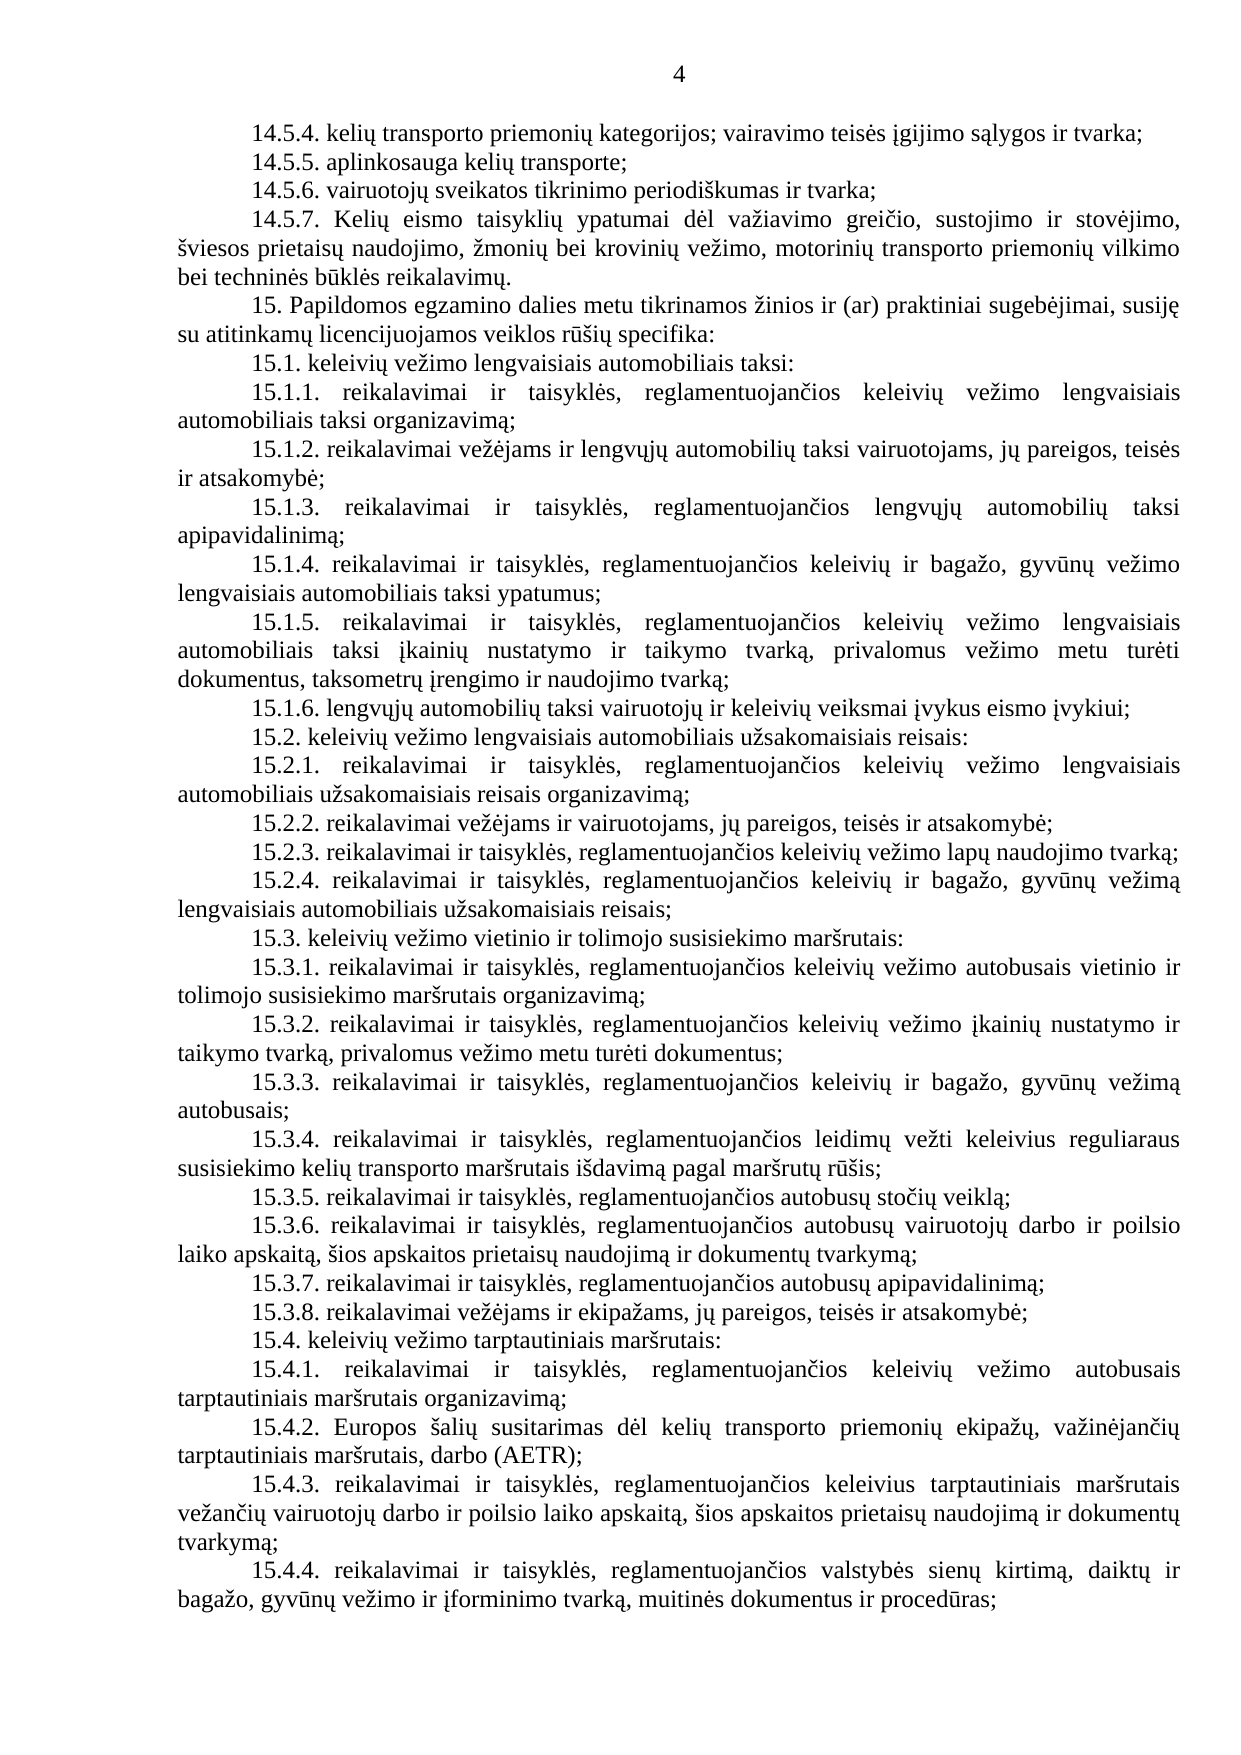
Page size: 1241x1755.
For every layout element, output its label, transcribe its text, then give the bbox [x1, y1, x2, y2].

text 15.4.4. reikalavimai ir taisyklės, reglamentuojančios valstybės sienų kirtimą, daiktų ir bagažo, gyvūnų vežimo ir įforminimo tvarką, muitinės dokumentus ir procedūras; [177, 1556, 1181, 1613]
text 14.5.6. vairuotojų sveikatos tikrinimo periodiškumas ir tvarka; [177, 176, 1181, 204]
text 15.2. keleivių vežimo lengvaisiais automobiliais užsakomaisiais reisais: [177, 722, 1181, 751]
text 15.4.2. Europos šalių susitarimas dėl kelių transporto priemonių ekipažų, važinėjančių tarptautiniais maršrutais, darbo (AETR); [177, 1412, 1181, 1469]
text 15.2.2. reikalavimai vežėjams ir vairuotojams, jų pareigos, teisės ir atsakomybė; [177, 808, 1181, 837]
text 15.3.6. reikalavimai ir taisyklės, reglamentuojančios autobusų vairuotojų darbo ir poilsio laiko apskaitą, šios apskaitos prietaisų naudojimą ir dokumentų tvarkymą; [177, 1211, 1181, 1268]
text 15.3.1. reikalavimai ir taisyklės, reglamentuojančios keleivių vežimo autobusais vietinio ir tolimojo susisiekimo maršrutais organizavimą; [177, 952, 1181, 1009]
text 15.3.5. reikalavimai ir taisyklės, reglamentuojančios autobusų stočių veiklą; [177, 1182, 1181, 1211]
text 15.1.3. reikalavimai ir taisyklės, reglamentuojančios lengvųjų automobilių taksi apipavidalinimą; [177, 492, 1181, 549]
text 15.1.5. reikalavimai ir taisyklės, reglamentuojančios keleivių vežimo lengvaisiais automobiliais taksi įkainių nustatymo ir taikymo tvarką, privalomus vežimo metu turėti dokumentus, taksometrų įrengimo ir naudojimo tvarką; [177, 607, 1181, 693]
text 15.1.1. reikalavimai ir taisyklės, reglamentuojančios keleivių vežimo lengvaisiais automobiliais taksi organizavimą; [177, 377, 1181, 434]
text 15.3. keleivių vežimo vietinio ir tolimojo susisiekimo maršrutais: [177, 923, 1181, 952]
text 14.5.7. Kelių eismo taisyklių ypatumai dėl važiavimo greičio, sustojimo ir stovėjimo, šviesos prietaisų naudojimo, žmonių bei krovinių vežimo, motorinių transporto priemonių vilkimo bei techninės būklės reikalavimų. [177, 204, 1181, 291]
text 15.1.6. lengvųjų automobilių taksi vairuotojų ir keleivių veiksmai įvykus eismo įvykiui; [177, 693, 1181, 722]
text 15.2.3. reikalavimai ir taisyklės, reglamentuojančios keleivių vežimo lapų naudojimo tvarką; [177, 837, 1181, 866]
text 15.4. keleivių vežimo tarptautiniais maršrutais: [177, 1326, 1181, 1354]
text 15.3.8. reikalavimai vežėjams ir ekipažams, jų pareigos, teisės ir atsakomybė; [177, 1297, 1181, 1326]
text 15.1.4. reikalavimai ir taisyklės, reglamentuojančios keleivių ir bagažo, gyvūnų vežimo lengvaisiais automobiliais taksi ypatumus; [177, 549, 1181, 607]
text 15.1. keleivių vežimo lengvaisiais automobiliais taksi: [177, 348, 1181, 377]
text 15.2.1. reikalavimai ir taisyklės, reglamentuojančios keleivių vežimo lengvaisiais automobiliais užsakomaisiais reisais organizavimą; [177, 751, 1181, 808]
text 15.2.4. reikalavimai ir taisyklės, reglamentuojančios keleivių ir bagažo, gyvūnų vežimą lengvaisiais automobiliais užsakomaisiais reisais; [177, 866, 1181, 923]
text 15. Papildomos egzamino dalies metu tikrinamos žinios ir (ar) praktiniai sugebėjimai, susiję su atitinkamų licencijuojamos veiklos rūšių specifika: [177, 291, 1181, 348]
text 14.5.5. aplinkosauga kelių transporte; [177, 147, 1181, 176]
text 15.4.3. reikalavimai ir taisyklės, reglamentuojančios keleivius tarptautiniais maršrutais vežančių vairuotojų darbo ir poilsio laiko apskaitą, šios apskaitos prietaisų naudojimą ir dokumentų tvarkymą; [177, 1469, 1181, 1556]
text 15.3.4. reikalavimai ir taisyklės, reglamentuojančios leidimų vežti keleivius reguliaraus susisiekimo kelių transporto maršrutais išdavimą pagal maršrutų rūšis; [177, 1124, 1181, 1182]
text 15.3.3. reikalavimai ir taisyklės, reglamentuojančios keleivių ir bagažo, gyvūnų vežimą autobusais; [177, 1067, 1181, 1124]
text 15.3.2. reikalavimai ir taisyklės, reglamentuojančios keleivių vežimo įkainių nustatymo ir taikymo tvarką, privalomus vežimo metu turėti dokumentus; [177, 1009, 1181, 1067]
text 15.4.1. reikalavimai ir taisyklės, reglamentuojančios keleivių vežimo autobusais tarptautiniais maršrutais organizavimą; [177, 1354, 1181, 1412]
text 15.3.7. reikalavimai ir taisyklės, reglamentuojančios autobusų apipavidalinimą; [177, 1268, 1181, 1297]
text 15.1.2. reikalavimai vežėjams ir lengvųjų automobilių taksi vairuotojams, jų pareigos, teisės ir atsakomybė; [177, 434, 1181, 492]
text 14.5.4. kelių transporto priemonių kategorijos; vairavimo teisės įgijimo sąlygos ir tvarka; [177, 118, 1181, 147]
